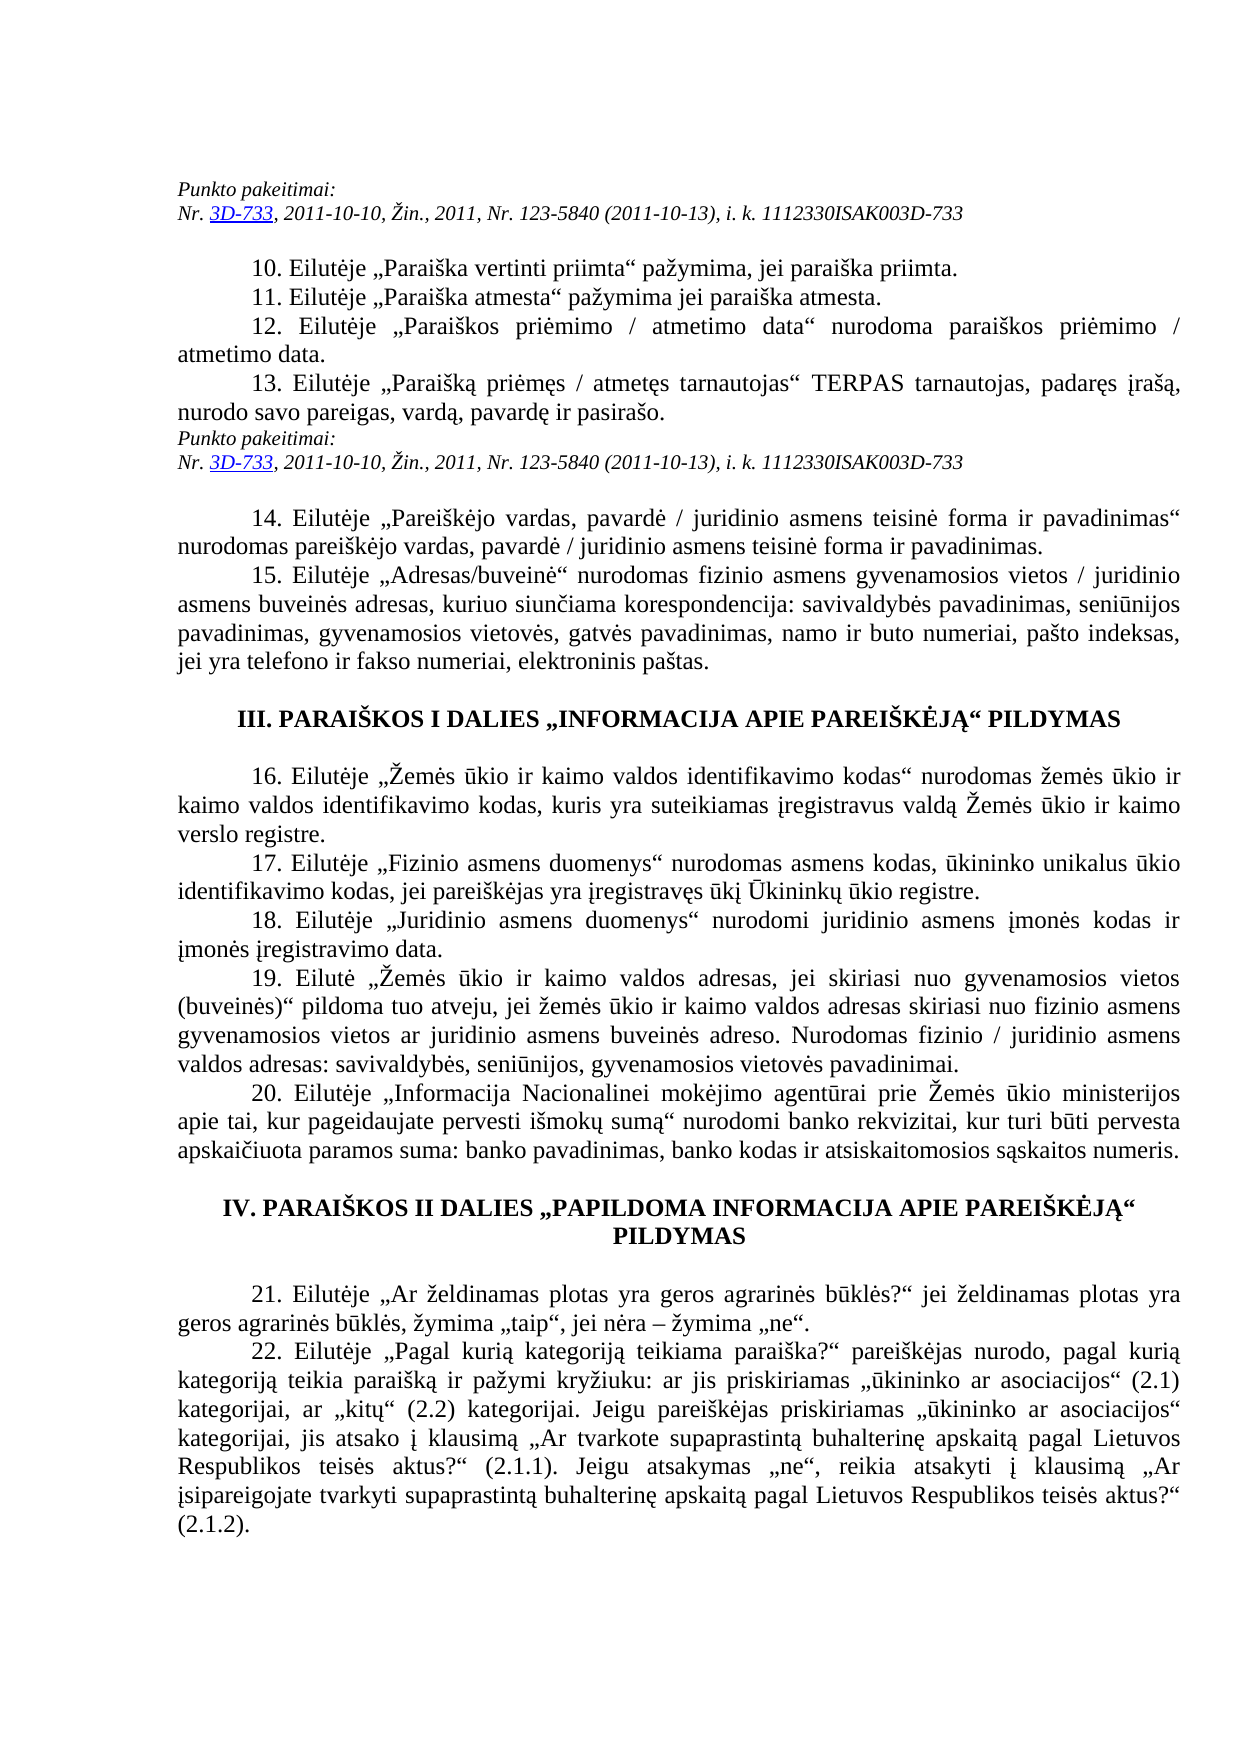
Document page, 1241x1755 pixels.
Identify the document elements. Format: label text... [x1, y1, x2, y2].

text Nr. 3D-733, 2011-10-10, Žin., 2011, Nr. 123-5840 (2011-10-13), i. k. 1112330ISAK003D-733 [177, 201, 1181, 224]
text 20. Eilutėje „Informacija Nacionalinei mokėjimo agentūrai prie Žemės ūkio ministerijos apie tai, kur pageidaujate pervesti išmokų sumą“ nurodomi banko rekvizitai, kur turi būti pervesta apskaičiuota paramos suma: banko pavadinimas, banko kodas ir atsiskaitomosios sąskaitos numeris. [177, 1078, 1181, 1164]
text Nr. 3D-733, 2011-10-10, Žin., 2011, Nr. 123-5840 (2011-10-13), i. k. 1112330ISAK003D-733 [177, 450, 1181, 474]
text 12. Eilutėje „Paraiškos priėmimo / atmetimo data“ nurodoma paraiškos priėmimo / atmetimo data. [177, 311, 1181, 368]
text 13. Eilutėje „Paraišką priėmęs / atmetęs tarnautojas“ TERPAS tarnautojas, padaręs įrašą, nurodo savo pareigas, vardą, pavardę ir pasirašo. [177, 368, 1181, 426]
text 11. Eilutėje „Paraiška atmesta“ pažymima jei paraiška atmesta. [177, 282, 1181, 311]
text 17. Eilutėje „Fizinio asmens duomenys“ nurodomas asmens kodas, ūkininko unikalus ūkio identifikavimo kodas, jei pareiškėjas yra įregistravęs ūkį Ūkininkų ūkio registre. [177, 848, 1181, 905]
text 10. Eilutėje „Paraiška vertinti priimta“ pažymima, jei paraiška priimta. [177, 253, 1181, 282]
text 22. Eilutėje „Pagal kurią kategoriją teikiama paraiška?“ pareiškėjas nurodo, pagal kurią kategoriją teikia paraišką ir pažymi kryžiuku: ar jis priskiriamas „ūkininko ar asociacijos“ (2.1) kategorijai, ar „kitų“ (2.2) kategorijai. Jeigu pareiškėjas priskiriamas „ūkininko ar asociacijos“ kategorijai, jis atsako į klausimą „Ar tvarkote supaprastintą buhalterinę apskaitą pagal Lietuvos Respublikos teisės aktus?“ (2.1.1). Jeigu atsakymas „ne“, reikia atsakyti į klausimą „Ar įsipareigojate tvarkyti supaprastintą buhalterinę apskaitą pagal Lietuvos Respublikos teisės aktus?“ (2.1.2). [177, 1336, 1181, 1538]
text Punkto pakeitimai: [177, 176, 1181, 201]
text 18. Eilutėje „Juridinio asmens duomenys“ nurodomi juridinio asmens įmonės kodas ir įmonės įregistravimo data. [177, 905, 1181, 963]
text 19. Eilutė „Žemės ūkio ir kaimo valdos adresas, jei skiriasi nuo gyvenamosios vietos (buveinės)“ pildoma tuo atveju, jei žemės ūkio ir kaimo valdos adresas skiriasi nuo fizinio asmens gyvenamosios vietos ar juridinio asmens buveinės adreso. Nurodomas fizinio / juridinio asmens valdos adresas: savivaldybės, seniūnijos, gyvenamosios vietovės pavadinimai. [177, 963, 1181, 1078]
text 14. Eilutėje „Pareiškėjo vardas, pavardė / juridinio asmens teisinė forma ir pavadinimas“ nurodomas pareiškėjo vardas, pavardė / juridinio asmens teisinė forma ir pavadinimas. [177, 503, 1181, 560]
text Punkto pakeitimai: [177, 426, 1181, 450]
text IV. PARAIŠKOS II DALIES „PAPILDOMA INFORMACIJA APIE PAREIŠKĖJĄ“ PILDYMAS [177, 1193, 1181, 1250]
text 15. Eilutėje „Adresas/buveinė“ nurodomas fizinio asmens gyvenamosios vietos / juridinio asmens buveinės adresas, kuriuo siunčiama korespondencija: savivaldybės pavadinimas, seniūnijos pavadinimas, gyvenamosios vietovės, gatvės pavadinimas, namo ir buto numeriai, pašto indeksas, jei yra telefono ir fakso numeriai, elektroninis paštas. [177, 560, 1181, 675]
text 21. Eilutėje „Ar želdinamas plotas yra geros agrarinės būklės?“ jei želdinamas plotas yra geros agrarinės būklės, žymima „taip“, jei nėra – žymima „ne“. [177, 1279, 1181, 1336]
text III. PARAIŠKOS I DALIES „INFORMACIJA APIE PAREIŠKĖJĄ“ PILDYMAS [177, 704, 1181, 733]
text 16. Eilutėje „Žemės ūkio ir kaimo valdos identifikavimo kodas“ nurodomas žemės ūkio ir kaimo valdos identifikavimo kodas, kuris yra suteikiamas įregistravus valdą Žemės ūkio ir kaimo verslo registre. [177, 761, 1181, 848]
